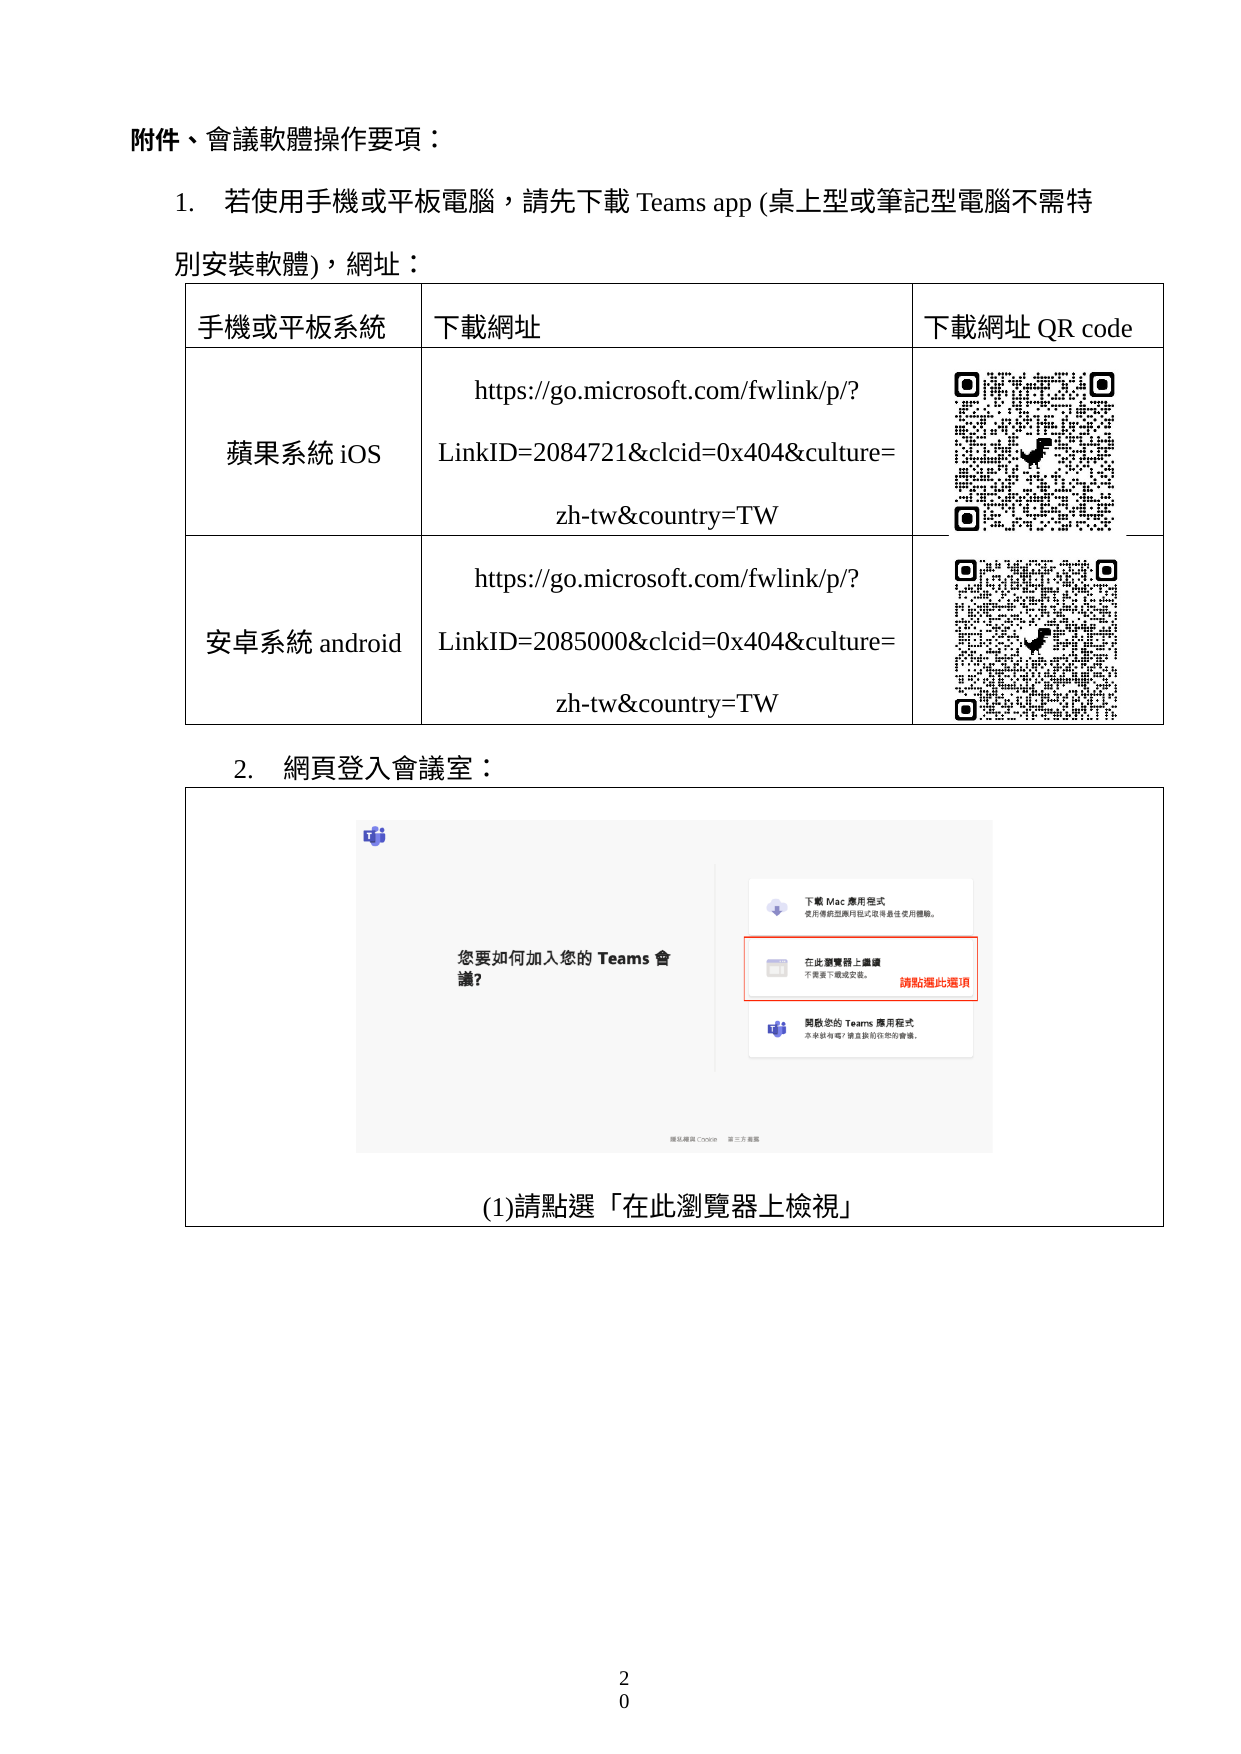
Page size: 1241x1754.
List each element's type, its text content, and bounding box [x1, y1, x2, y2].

list 若使用手機或平板電腦，請先下載Teams app (桌上型或筆記型電腦不需特別安裝軟體)，網址： [174, 158, 1110, 283]
table_cell [913, 536, 1163, 724]
table_header 下載網址QR code [913, 284, 1163, 347]
table_cell 蘋果系統iOS [186, 348, 421, 535]
table_header (1)請點選「在此瀏覽器上檢視」 [186, 788, 1163, 1226]
table_cell [913, 348, 1163, 535]
table_cell https://go.microsoft.com/fwlink/p/?LinkID=2084721&clcid=0x404&culture=zh-tw&country=TW [422, 348, 912, 535]
table_cell https://go.microsoft.com/fwlink/p/?LinkID=2085000&clcid=0x404&culture=zh-tw&country=TW [422, 536, 912, 724]
table_cell 安卓系統android [186, 536, 421, 724]
list 網頁登入會議室： [233, 725, 1110, 787]
table_header 下載網址 [422, 284, 912, 347]
text 附件、會議軟體操作要項： [130, 96, 1110, 158]
table_header 手機或平板系統 [186, 284, 421, 347]
